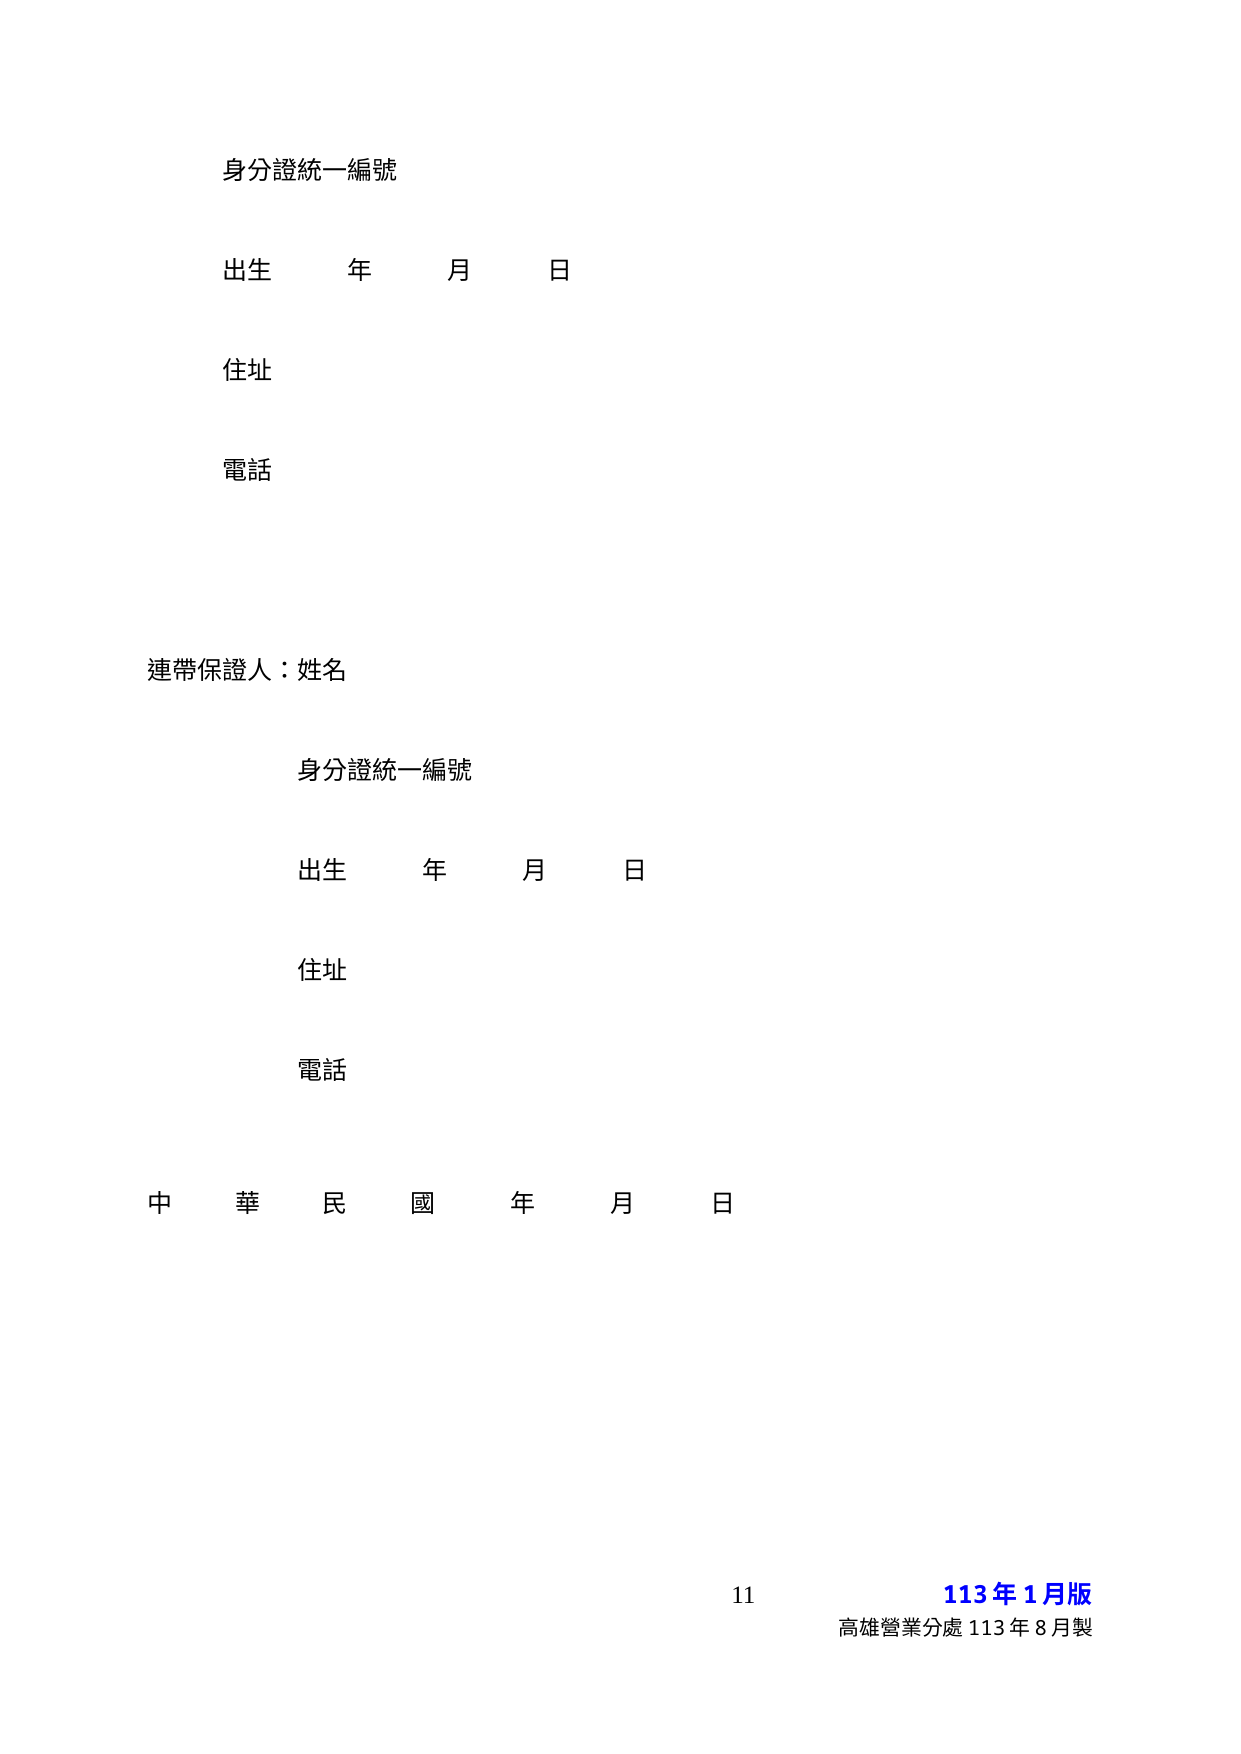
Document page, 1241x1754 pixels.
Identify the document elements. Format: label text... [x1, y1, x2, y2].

text 中 華 民 國 年 月 日 [148, 1183, 1132, 1220]
text 出生 年 月 日 [223, 227, 1092, 289]
text 出生 年 月 日 [298, 827, 1092, 889]
text 住址 [223, 327, 1092, 389]
text 住址 [298, 927, 1092, 989]
text 身分證統一編號 [223, 127, 1092, 189]
text 連帶保證人：姓名 [148, 627, 1092, 689]
text 身分證統一編號 [298, 727, 1092, 789]
text 電話 [298, 1027, 1092, 1089]
text 電話 [223, 427, 1092, 489]
